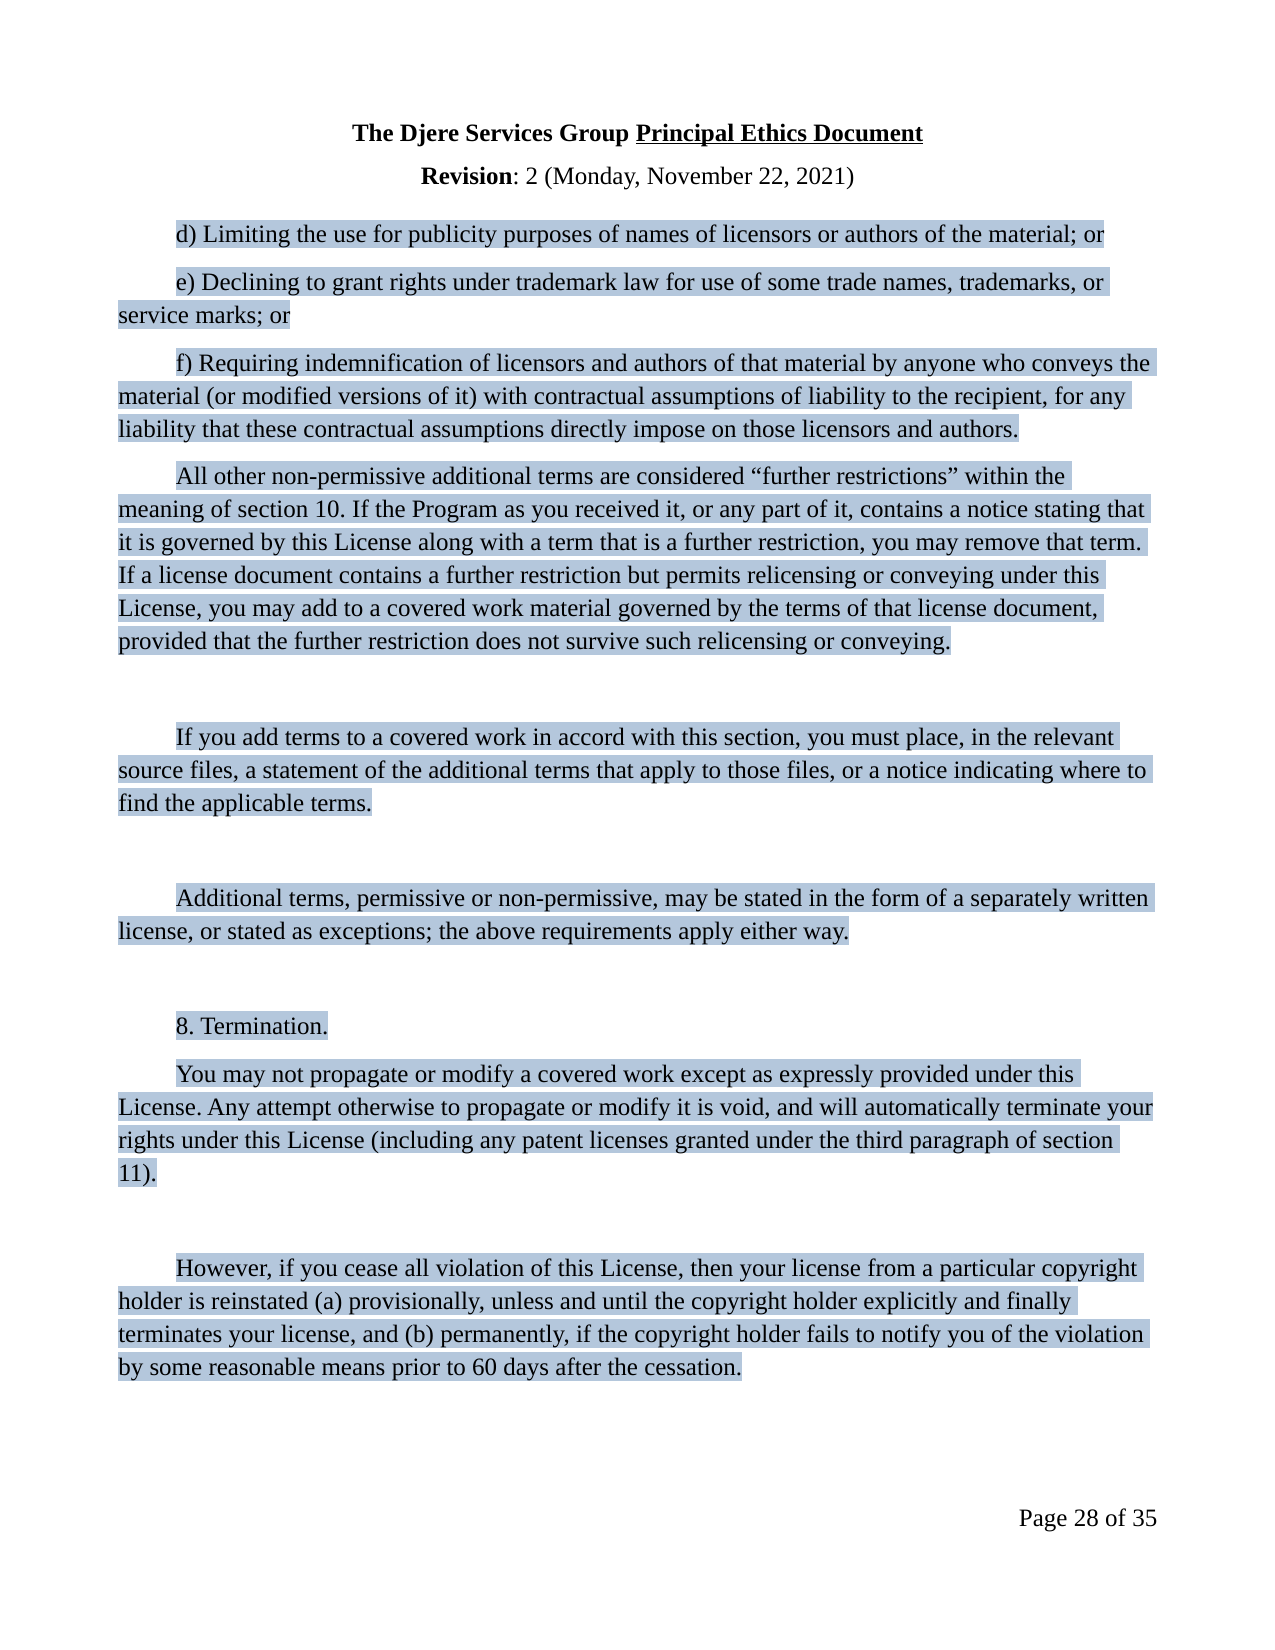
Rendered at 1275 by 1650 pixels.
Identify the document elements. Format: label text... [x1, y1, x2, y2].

text You may not propagate or modify a covered work except as expressly provided under this License. Any attempt otherwise to propagate or modify it is void, and will automatically terminate your rights under this License (including any patent licenses granted under the third paragraph of section 11). [118, 1059, 1157, 1187]
text However, if you cease all violation of this License, then your license from a particular copyright holder is reinstated (a) provisionally, unless and until the copyright holder explicitly and finally terminates your license, and (b) permanently, if the copyright holder fails to notify you of the violation by some reasonable means prior to 60 days after the cessation. [118, 1253, 1157, 1381]
text 8. Termination. [118, 1011, 1157, 1040]
text Additional terms, permissive or non-permissive, may be stated in the form of a separately written license, or stated as exceptions; the above requirements apply either way. [118, 883, 1157, 945]
text f) Requiring indemnification of licensors and authors of that material by anyone who conveys the material (or modified versions of it) with contractual assumptions of liability to the recipient, for any liability that these contractual assumptions directly impose on those licensors and authors. [118, 348, 1157, 442]
text d) Limiting the use for publicity purposes of names of licensors or authors of the material; or [118, 219, 1157, 248]
text e) Declining to grant rights under trademark law for use of some trade names, trademarks, or service marks; or [118, 267, 1157, 329]
text All other non-permissive additional terms are considered “further restrictions” within the meaning of section 10. If the Program as you received it, or any part of it, contains a notice stating that it is governed by this License along with a term that is a further restriction, you may remove that term. If a license document contains a further restriction but permits relicensing or conveying under this License, you may add to a covered work material governed by the terms of that license document, provided that the further restriction does not survive such relicensing or conveying. [118, 461, 1157, 655]
text If you add terms to a covered work in accord with this section, you must place, in the relevant source files, a statement of the additional terms that apply to those files, or a notice indicating where to find the applicable terms. [118, 722, 1157, 816]
